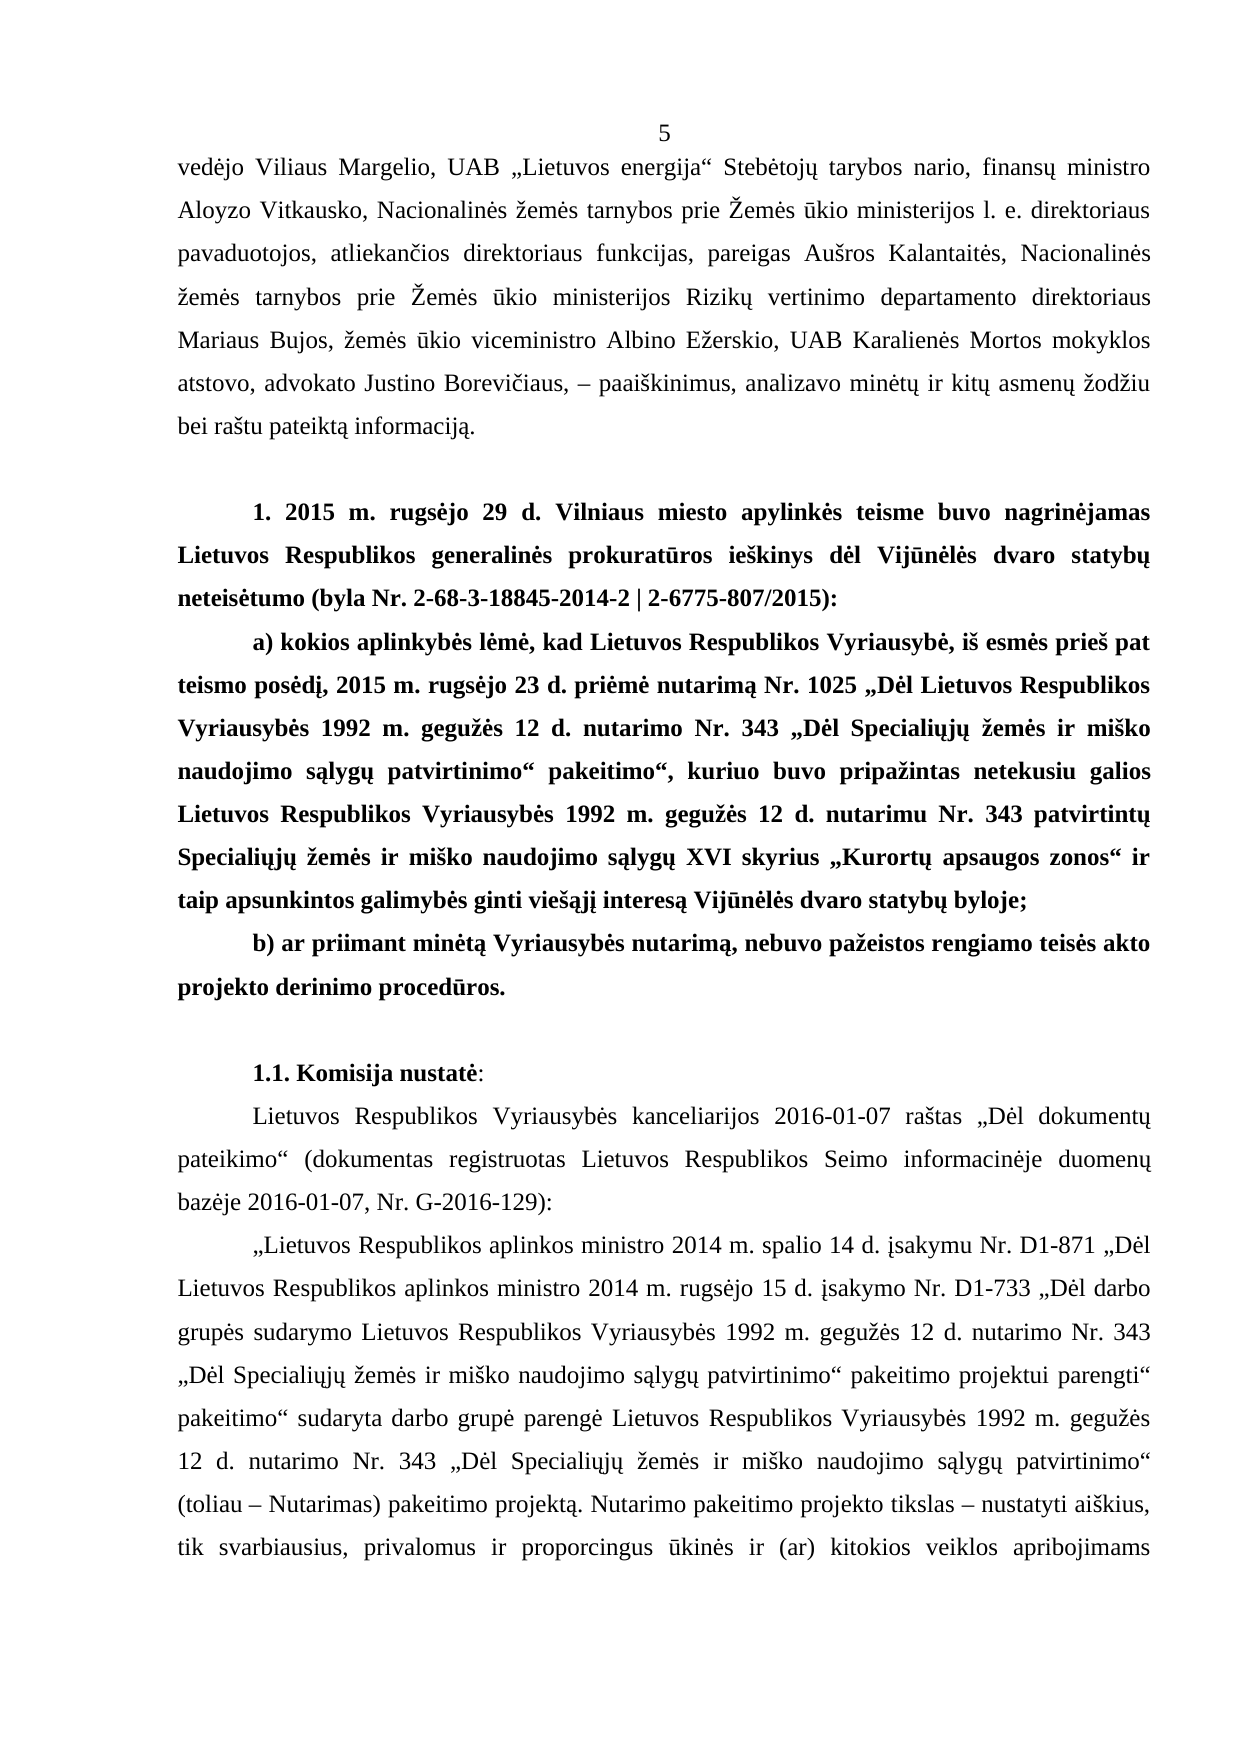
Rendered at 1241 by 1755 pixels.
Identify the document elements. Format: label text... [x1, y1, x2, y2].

text 1.1. Komisija nustatė: [177, 1058, 1152, 1087]
text b) ar priimant minėtą Vyriausybės nutarimą, nebuvo pažeistos rengiamo teisės akto projekto derinimo procedūros. [177, 928, 1152, 1000]
text Lietuvos Respublikos Vyriausybės kanceliarijos 2016-01-07 raštas „Dėl dokumentų pateikimo“ (dokumentas registruotas Lietuvos Respublikos Seimo informacinėje duomenų bazėje 2016-01-07, Nr. G-2016-129): [177, 1101, 1152, 1216]
text „Lietuvos Respublikos aplinkos ministro 2014 m. spalio 14 d. įsakymu Nr. D1-871 „Dėl Lietuvos Respublikos aplinkos ministro 2014 m. rugsėjo 15 d. įsakymo Nr. D1-733 „Dėl darbo grupės sudarymo Lietuvos Respublikos Vyriausybės 1992 m. gegužės 12 d. nutarimo Nr. 343 „Dėl Specialiųjų žemės ir miško naudojimo sąlygų patvirtinimo“ pakeitimo projektui parengti“ pakeitimo“ sudaryta darbo grupė parengė Lietuvos Respublikos Vyriausybės 1992 m. gegužės 12 d. nutarimo Nr. 343 „Dėl Specialiųjų žemės ir miško naudojimo sąlygų patvirtinimo“ (toliau – Nutarimas) pakeitimo projektą. Nutarimo pakeitimo projekto tikslas – nustatyti aiškius, tik svarbiausius, privalomus ir proporcingus ūkinės ir (ar) kitokios veiklos apribojimams [177, 1230, 1152, 1561]
text a) kokios aplinkybės lėmė, kad Lietuvos Respublikos Vyriausybė, iš esmės prieš pat teismo posėdį, 2015 m. rugsėjo 23 d. priėmė nutarimą Nr. 1025 „Dėl Lietuvos Respublikos Vyriausybės 1992 m. gegužės 12 d. nutarimo Nr. 343 „Dėl Specialiųjų žemės ir miško naudojimo sąlygų patvirtinimo“ pakeitimo“, kuriuo buvo pripažintas netekusiu galios Lietuvos Respublikos Vyriausybės 1992 m. gegužės 12 d. nutarimu Nr. 343 patvirtintų Specialiųjų žemės ir miško naudojimo sąlygų XVI skyrius „Kurortų apsaugos zonos“ ir taip apsunkintos galimybės ginti viešąjį interesą Vijūnėlės dvaro statybų byloje; [177, 627, 1152, 914]
text 1. 2015 m. rugsėjo 29 d. Vilniaus miesto apylinkės teisme buvo nagrinėjamas Lietuvos Respublikos generalinės prokuratūros ieškinys dėl Vijūnėlės dvaro statybų neteisėtumo (byla Nr. 2-68-3-18845-2014-2 | 2-6775-807/2015): [177, 497, 1152, 612]
text vedėjo Viliaus Margelio, UAB „Lietuvos energija“ Stebėtojų tarybos nario, finansų ministro Aloyzo Vitkausko, Nacionalinės žemės tarnybos prie Žemės ūkio ministerijos l. e. direktoriaus pavaduotojos, atliekančios direktoriaus funkcijas, pareigas Aušros Kalantaitės, Nacionalinės žemės tarnybos prie Žemės ūkio ministerijos Rizikų vertinimo departamento direktoriaus Mariaus Bujos, žemės ūkio viceministro Albino Ežerskio, UAB Karalienės Mortos mokyklos atstovo, advokato Justino Borevičiaus, – paaiškinimus, analizavo minėtų ir kitų asmenų žodžiu bei raštu pateiktą informaciją. [177, 152, 1152, 440]
